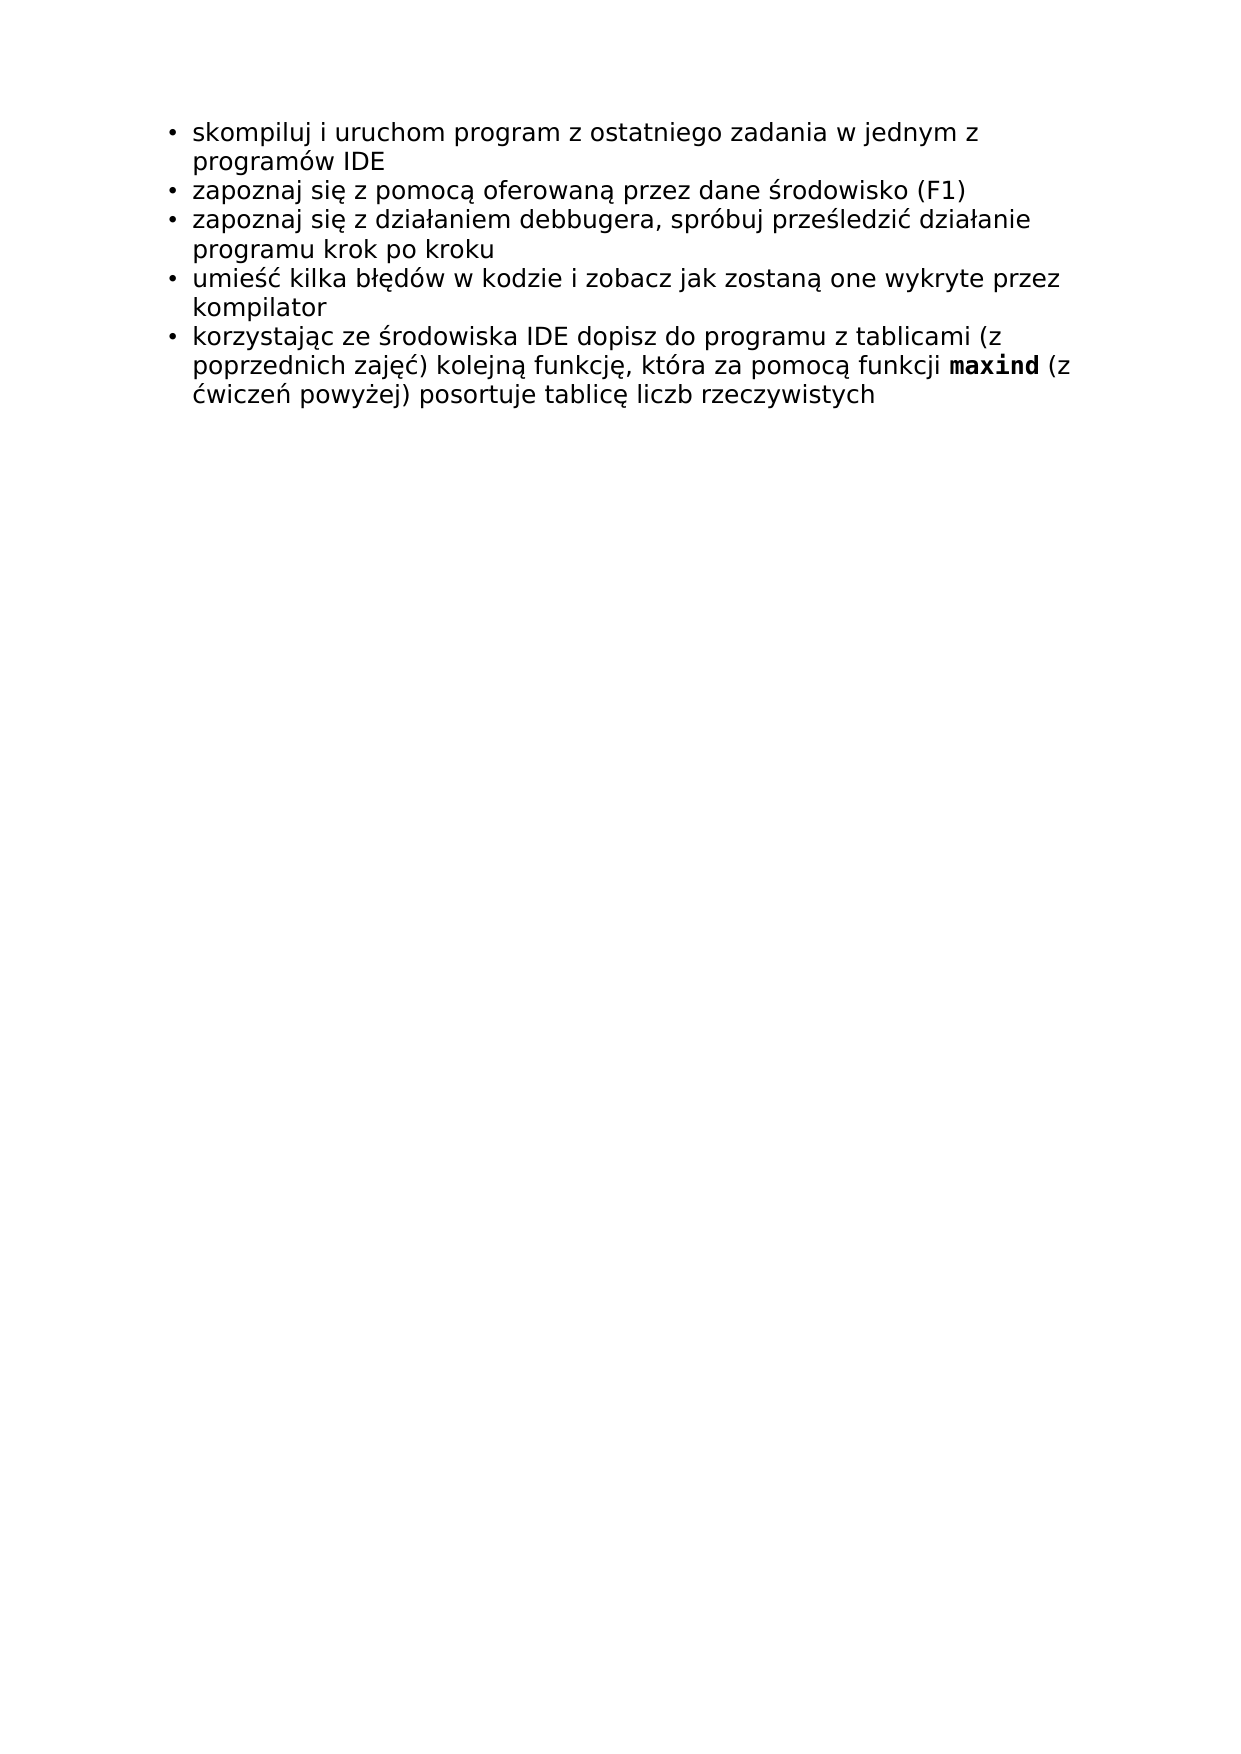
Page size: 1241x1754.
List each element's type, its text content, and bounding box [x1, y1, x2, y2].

list umieść kilka błędów w kodzie i zobacz jak zostaną one wykryte przez kompilator [177, 264, 1122, 322]
list zapoznaj się z działaniem debbugera, spróbuj prześledzić działanie programu krok po kroku [177, 206, 1122, 264]
list zapoznaj się z pomocą oferowaną przez dane środowisko (F1) [177, 176, 1122, 206]
list korzystając ze środowiska IDE dopisz do programu z tablicami (z poprzednich zajęć) kolejną funkcję, która za pomocą funkcji maxind (z ćwiczeń powyżej) posortuje tablicę liczb rzeczywistych [177, 322, 1122, 410]
list skompiluj i uruchom program z ostatniego zadania w jednym z programów IDE [177, 118, 1122, 176]
